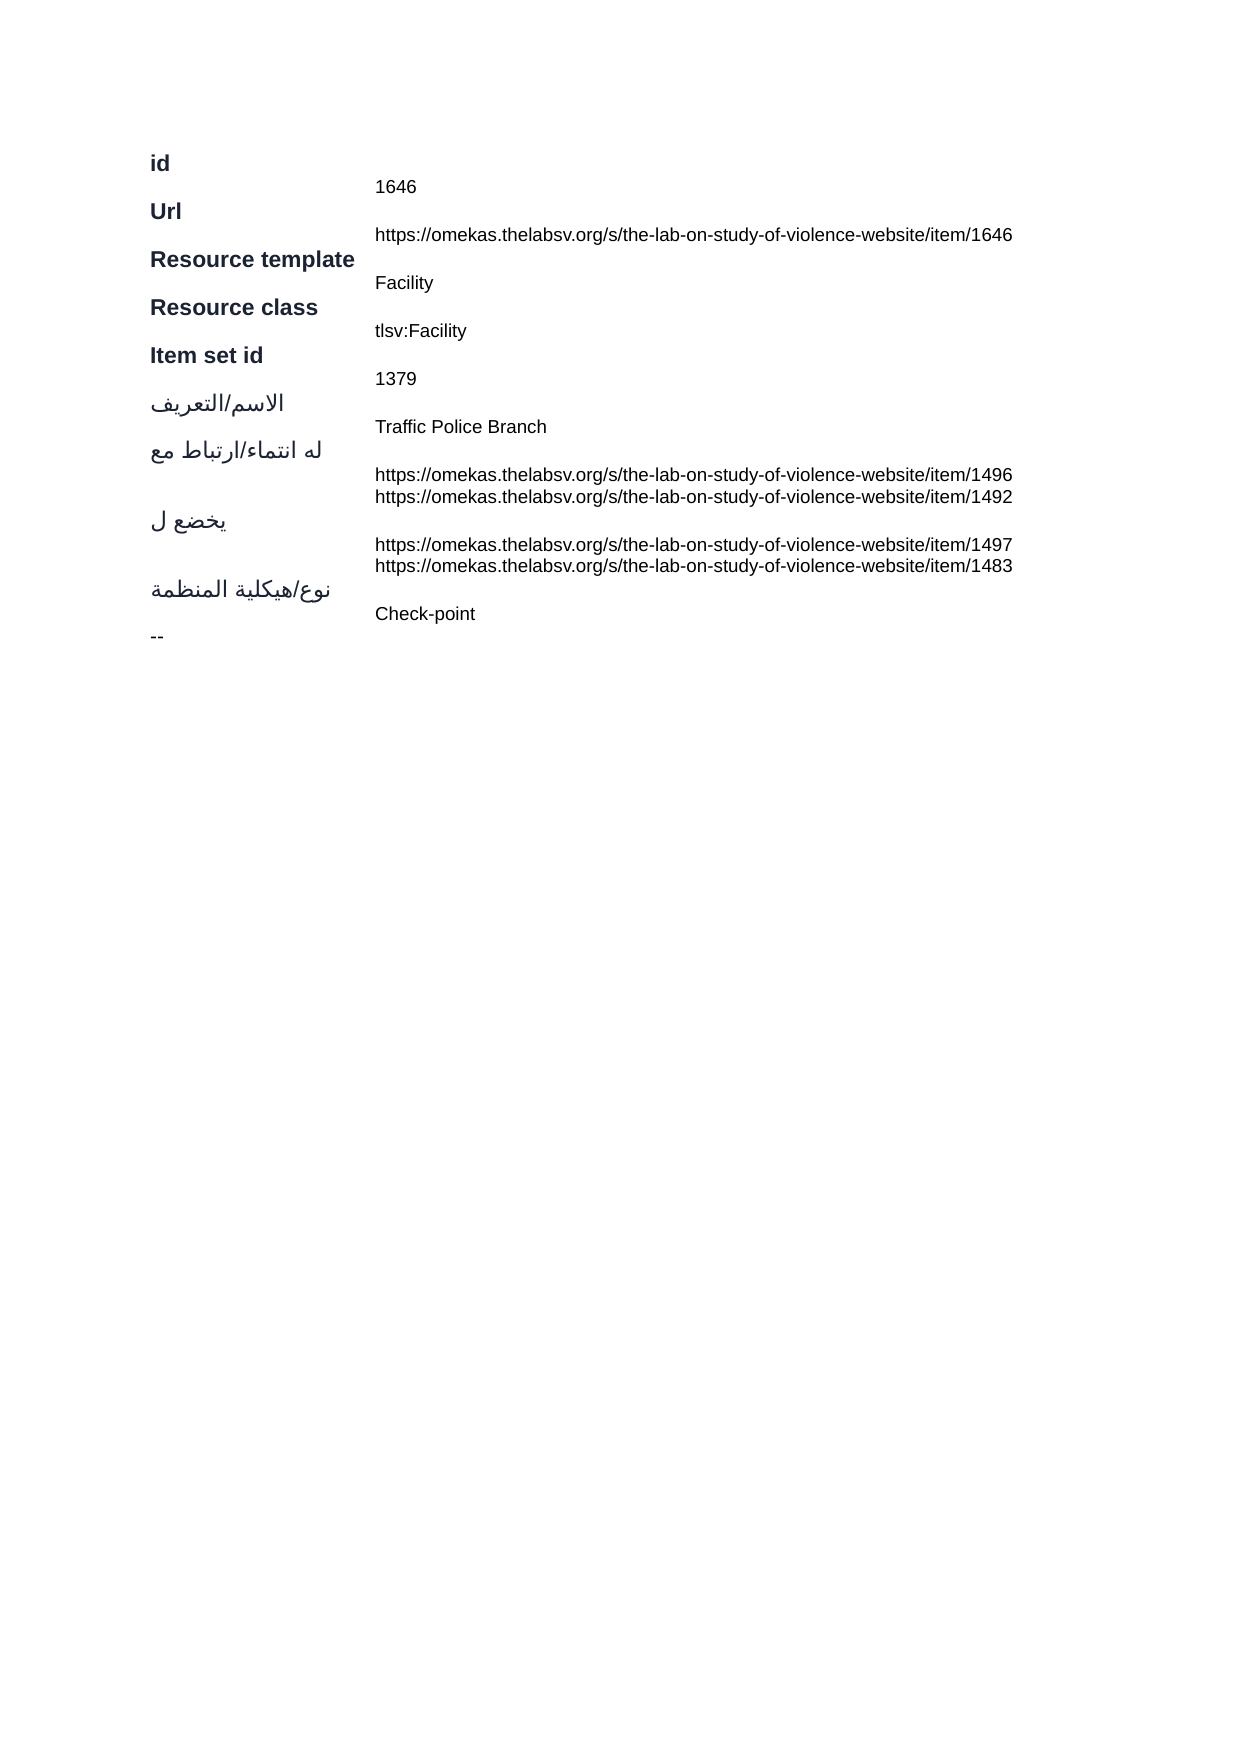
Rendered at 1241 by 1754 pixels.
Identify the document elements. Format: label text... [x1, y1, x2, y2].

text Facility [375, 272, 1090, 294]
text نوع/هيكلية المنظمة [150, 576, 1090, 603]
text Item set id [150, 342, 1090, 368]
text -- [150, 624, 1090, 648]
text له انتماء/ارتباط مع [150, 437, 1090, 464]
text Url [150, 198, 1090, 224]
text الاسم/التعريف [150, 389, 1090, 416]
text id [150, 150, 1090, 176]
text 1379 [375, 368, 1090, 389]
text https://omekas.thelabsv.org/s/the-lab-on-study-of-violence-website/item/1646 [375, 224, 1090, 246]
text 1646 [375, 176, 1090, 198]
text tlsv:Facility [375, 320, 1090, 342]
text Check-point [375, 603, 1090, 624]
text https://omekas.thelabsv.org/s/the-lab-on-study-of-violence-website/item/1497 [375, 533, 1090, 555]
text Resource template [150, 246, 1090, 272]
text يخضع ل [150, 507, 1090, 533]
text Resource class [150, 294, 1090, 320]
text https://omekas.thelabsv.org/s/the-lab-on-study-of-violence-website/item/1496 [375, 464, 1090, 485]
text https://omekas.thelabsv.org/s/the-lab-on-study-of-violence-website/item/1483 [375, 555, 1090, 576]
text https://omekas.thelabsv.org/s/the-lab-on-study-of-violence-website/item/1492 [375, 485, 1090, 507]
text Traffic Police Branch [375, 416, 1090, 437]
